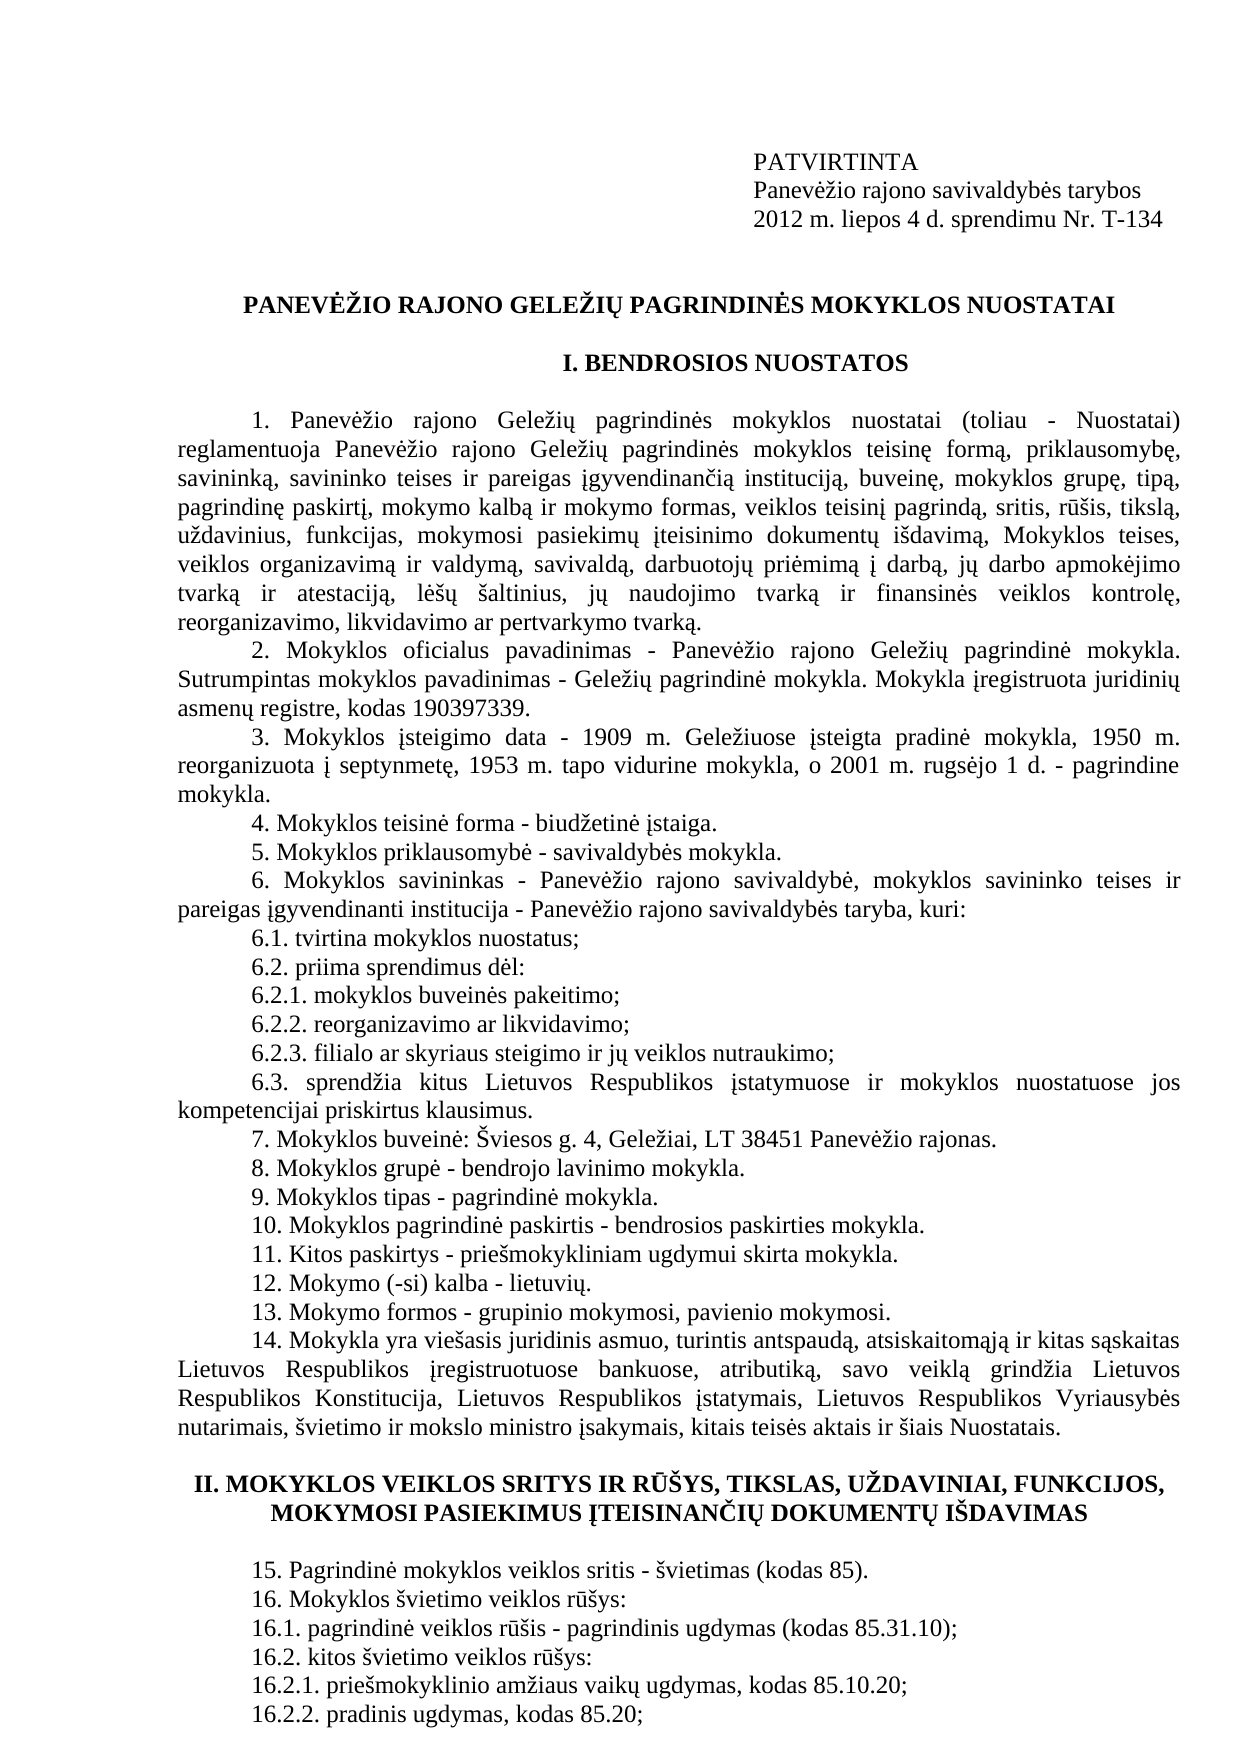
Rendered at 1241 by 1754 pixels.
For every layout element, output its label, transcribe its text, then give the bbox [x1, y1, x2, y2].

text 5. Mokyklos priklausomybė - savivaldybės mokykla. [177, 837, 1181, 866]
text 15. Pagrindinė mokyklos veiklos sritis - švietimas (kodas 85). [177, 1556, 1181, 1584]
text 1. Panevėžio rajono Geležių pagrindinės mokyklos nuostatai (toliau - Nuostatai) reglamentuoja Panevėžio rajono Geležių pagrindinės mokyklos teisinę formą, priklausomybę, savininką, savininko teises ir pareigas įgyvendinančią instituciją, buveinę, mokyklos grupę, tipą, pagrindinę paskirtį, mokymo kalbą ir mokymo formas, veiklos teisinį pagrindą, sritis, rūšis, tikslą, uždavinius, funkcijas, mokymosi pasiekimų įteisinimo dokumentų išdavimą, Mokyklos teises, veiklos organizavimą ir valdymą, savivaldą, darbuotojų priėmimą į darbą, jų darbo apmokėjimo tvarką ir atestaciją, lėšų šaltinius, jų naudojimo tvarką ir finansinės veiklos kontrolę, reorganizavimo, likvidavimo ar pertvarkymo tvarką. [177, 406, 1181, 636]
text 6.3. sprendžia kitus Lietuvos Respublikos įstatymuose ir mokyklos nuostatuose jos kompetencijai priskirtus klausimus. [177, 1067, 1181, 1124]
text 4. Mokyklos teisinė forma - biudžetinė įstaiga. [177, 808, 1181, 837]
text 16. Mokyklos švietimo veiklos rūšys: [177, 1584, 1181, 1613]
text 6.2.1. mokyklos buveinės pakeitimo; [177, 981, 1181, 1009]
text 6.2.3. filialo ar skyriaus steigimo ir jų veiklos nutraukimo; [177, 1038, 1181, 1067]
text 3. Mokyklos įsteigimo data - 1909 m. Geležiuose įsteigta pradinė mokykla, 1950 m. reorganizuota į septynmetę, 1953 m. tapo vidurine mokykla, o 2001 m. rugsėjo 1 d. - pagrindine mokykla. [177, 722, 1181, 808]
text 6.1. tvirtina mokyklos nuostatus; [177, 923, 1181, 952]
text 9. Mokyklos tipas - pagrindinė mokykla. [177, 1182, 1181, 1211]
text 2. Mokyklos oficialus pavadinimas - Panevėžio rajono Geležių pagrindinė mokykla. Sutrumpintas mokyklos pavadinimas - Geležių pagrindinė mokykla. Mokykla įregistruota juridinių asmenų registre, kodas 190397339. [177, 636, 1181, 722]
text 16.1. pagrindinė veiklos rūšis - pagrindinis ugdymas (kodas 85.31.10); [177, 1613, 1181, 1642]
text 10. Mokyklos pagrindinė paskirtis - bendrosios paskirties mokykla. [177, 1211, 1181, 1239]
text 13. Mokymo formos - grupinio mokymosi, pavienio mokymosi. [177, 1297, 1181, 1326]
text PANEVĖŽIO RAJONO GELEŽIŲ PAGRINDINĖS MOKYKLOS NUOSTATAI [177, 291, 1181, 319]
text 14. Mokykla yra viešasis juridinis asmuo, turintis antspaudą, atsiskaitomąją ir kitas sąskaitas Lietuvos Respublikos įregistruotuose bankuose, atributiką, savo veiklą grindžia Lietuvos Respublikos Konstitucija, Lietuvos Respublikos įstatymais, Lietuvos Respublikos Vyriausybės nutarimais, švietimo ir mokslo ministro įsakymais, kitais teisės aktais ir šiais Nuostatais. [177, 1326, 1181, 1441]
text PATVIRTINTA [177, 147, 1181, 176]
text 2012 m. liepos 4 d. sprendimu Nr. T-134 [177, 204, 1181, 233]
text 8. Mokyklos grupė - bendrojo lavinimo mokykla. [177, 1153, 1181, 1182]
text 16.2.2. pradinis ugdymas, kodas 85.20; [177, 1699, 1181, 1728]
text 16.2. kitos švietimo veiklos rūšys: [177, 1642, 1181, 1671]
text II. MOKYKLOS VEIKLOS SRITYS IR RŪŠYS, TIKSLAS, UŽDAVINIAI, FUNKCIJOS, MOKYMOSI PASIEKIMUS ĮTEISINANČIŲ DOKUMENTŲ IŠDAVIMAS [177, 1469, 1181, 1527]
text 16.2.1. priešmokyklinio amžiaus vaikų ugdymas, kodas 85.10.20; [177, 1671, 1181, 1699]
text 11. Kitos paskirtys - priešmokykliniam ugdymui skirta mokykla. [177, 1239, 1181, 1268]
text 6.2.2. reorganizavimo ar likvidavimo; [177, 1009, 1181, 1038]
text 6. Mokyklos savininkas - Panevėžio rajono savivaldybė, mokyklos savininko teises ir pareigas įgyvendinanti institucija - Panevėžio rajono savivaldybės taryba, kuri: [177, 866, 1181, 923]
text 7. Mokyklos buveinė: Šviesos g. 4, Geležiai, LT 38451 Panevėžio rajonas. [177, 1124, 1181, 1153]
text 12. Mokymo (-si) kalba - lietuvių. [177, 1268, 1181, 1297]
text Panevėžio rajono savivaldybės tarybos [177, 176, 1181, 204]
text I. BENDROSIOS NUOSTATOS [290, 348, 1181, 377]
text 6.2. priima sprendimus dėl: [177, 952, 1181, 981]
